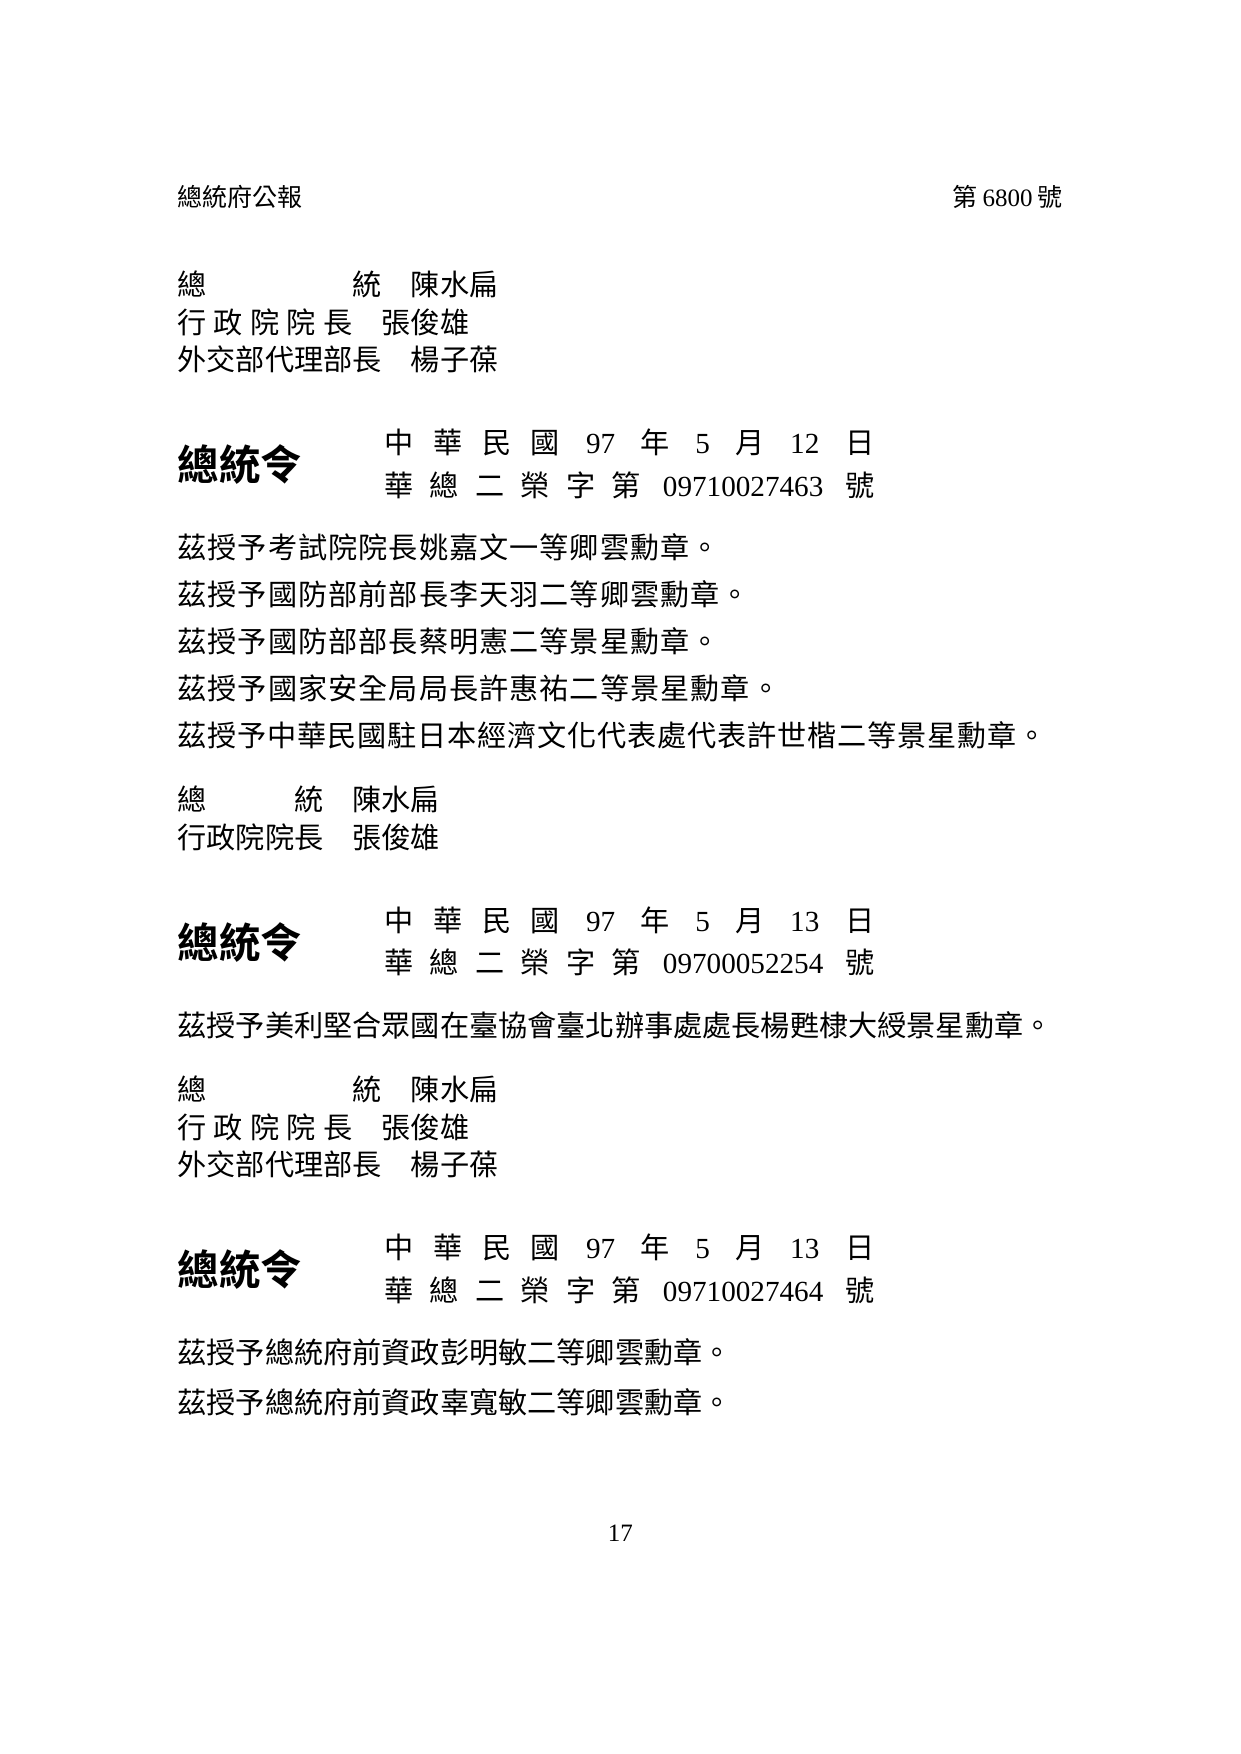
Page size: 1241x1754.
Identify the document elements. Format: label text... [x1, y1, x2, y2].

text 茲授予總統府前資政辜寬敏二等卿雲勳章。 [177, 1373, 1063, 1424]
table_header 總統令 [174, 403, 381, 521]
text 行政院院長 張俊雄 [177, 818, 1063, 856]
text 茲授予中華民國駐日本經濟文化代表處代表許世楷二等景星勳章。 [177, 709, 1063, 756]
table_header 中華民國97年5月13日 華總二榮字第09700052254號 [381, 881, 877, 999]
text 茲授予國防部部長蔡明憲二等景星勳章。 [177, 615, 1063, 662]
text 茲授予美利堅合眾國在臺協會臺北辦事處處長楊甦棣大綬景星勳章。 [177, 999, 1063, 1046]
text 行 政 院 院 長 張俊雄 [177, 303, 1063, 341]
text 總 統 陳水扁 [177, 1071, 1063, 1108]
table_header 總統令 [174, 881, 381, 999]
text 外交部代理部長 楊子葆 [177, 1146, 1063, 1183]
table_header 總統令 [174, 1208, 381, 1326]
text 行 政 院 院 長 張俊雄 [177, 1108, 1063, 1146]
text 外交部代理部長 楊子葆 [177, 341, 1063, 378]
text 茲授予考試院院長姚嘉文一等卿雲勳章。 [177, 521, 1063, 568]
text 茲授予國家安全局局長許惠祐二等景星勳章。 [177, 662, 1063, 709]
table_header 中華民國97年5月13日 華總二榮字第09710027464號 [381, 1208, 877, 1326]
table_header 中華民國97年5月12日 華總二榮字第09710027463號 [381, 403, 877, 521]
text 總 統 陳水扁 [177, 781, 1063, 818]
text 茲授予國防部前部長李天羽二等卿雲勳章。 [177, 568, 1063, 615]
text 總 統 陳水扁 [177, 266, 1063, 303]
text 茲授予總統府前資政彭明敏二等卿雲勳章。 [177, 1326, 1063, 1373]
